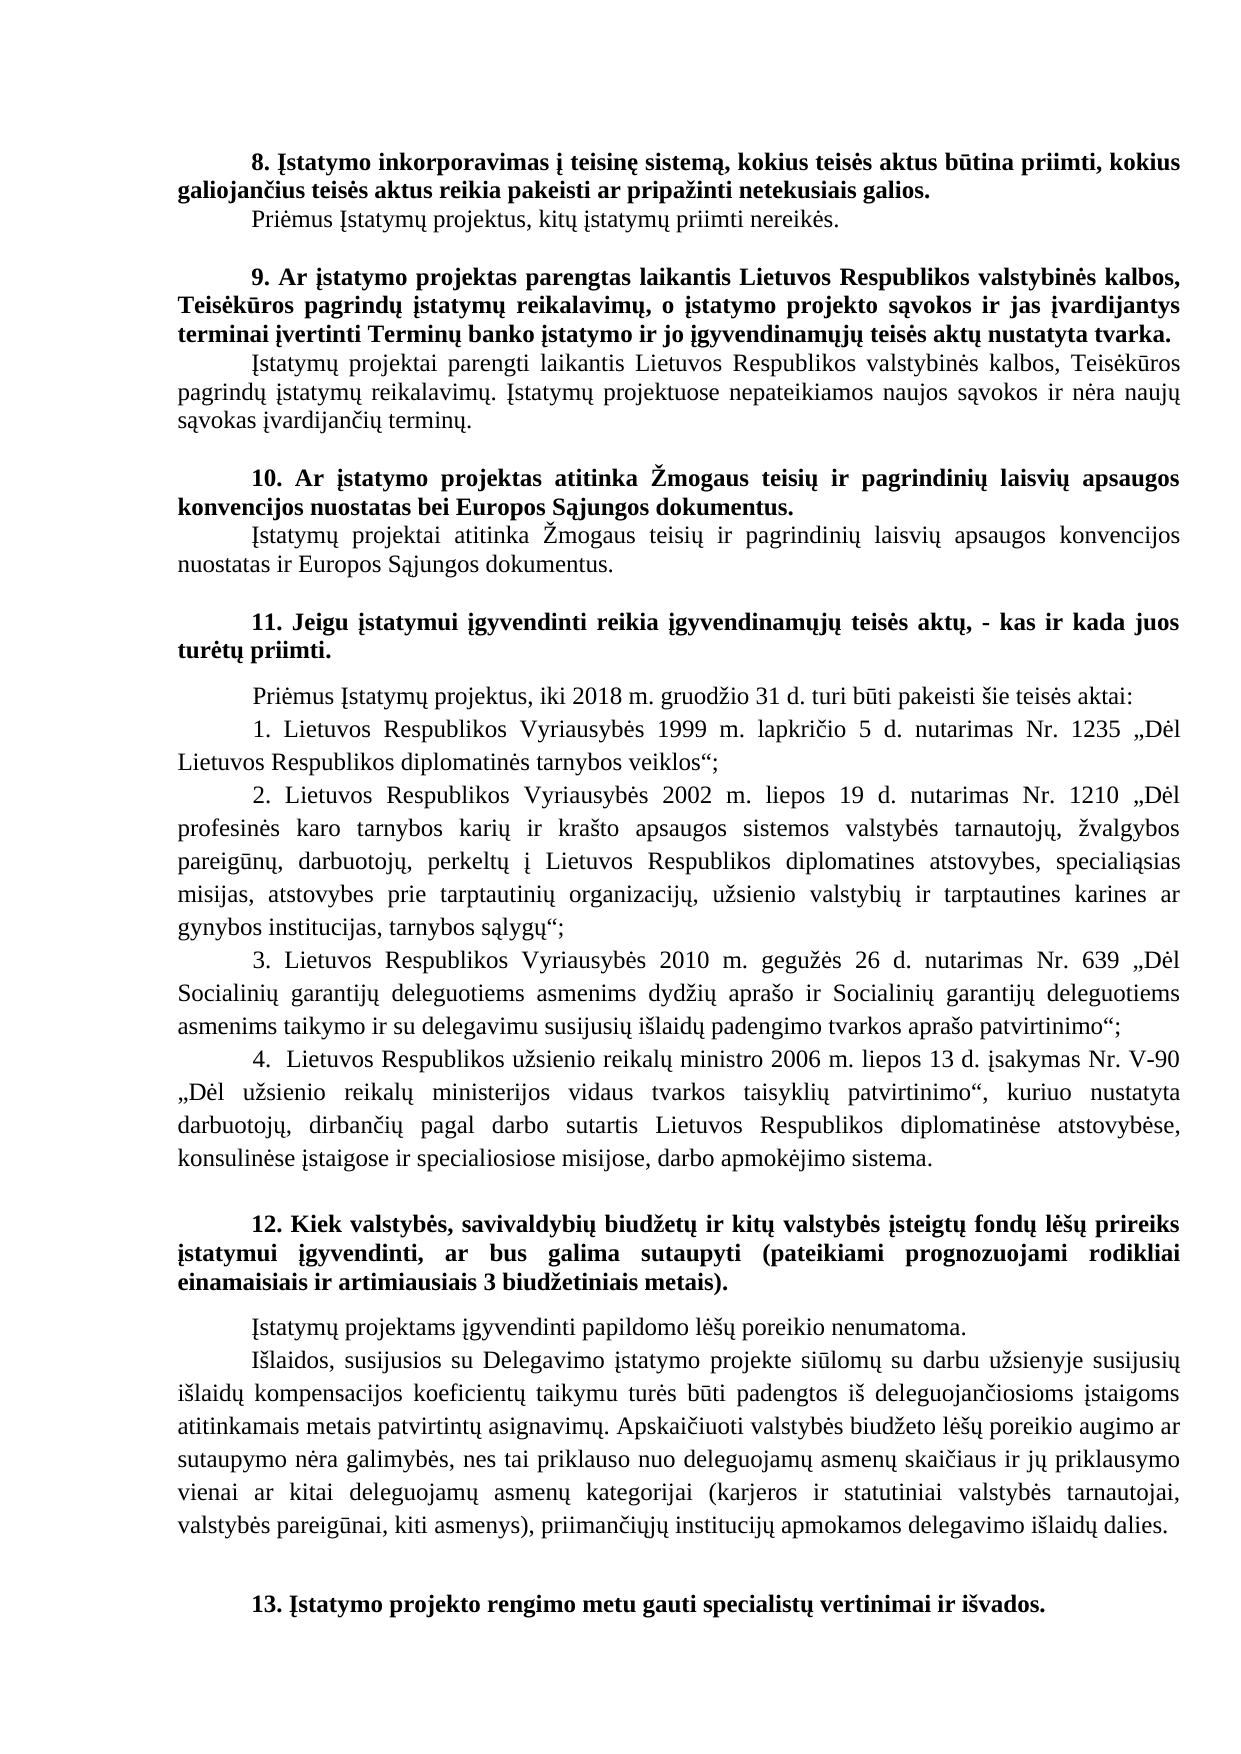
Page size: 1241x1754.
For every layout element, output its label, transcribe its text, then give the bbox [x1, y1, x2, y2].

text 8. Įstatymo inkorporavimas į teisinę sistemą, kokius teisės aktus būtina priimti, kokius galiojančius teisės aktus reikia pakeisti ar pripažinti netekusiais galios. [177, 147, 1181, 204]
text Įstatymų projektai atitinka Žmogaus teisių ir pagrindinių laisvių apsaugos konvencijos nuostatas ir Europos Sąjungos dokumentus. [177, 521, 1181, 578]
text 11. Jeigu įstatymui įgyvendinti reikia įgyvendinamųjų teisės aktų, - kas ir kada juos turėtų priimti. [177, 607, 1181, 664]
text Priėmus Įstatymų projektus, kitų įstatymų priimti nereikės. [177, 204, 1181, 233]
text 10. Ar įstatymo projektas atitinka Žmogaus teisių ir pagrindinių laisvių apsaugos konvencijos nuostatas bei Europos Sąjungos dokumentus. [177, 463, 1181, 521]
text 4. Lietuvos Respublikos užsienio reikalų ministro 2006 m. liepos 13 d. įsakymas Nr. V-90 „Dėl užsienio reikalų ministerijos vidaus tvarkos taisyklių patvirtinimo“, kuriuo nustatyta darbuotojų, dirbančių pagal darbo sutartis Lietuvos Respublikos diplomatinėse atstovybėse, konsulinėse įstaigose ir specialiosiose misijose, darbo apmokėjimo sistema. [177, 1044, 1181, 1172]
text 1. Lietuvos Respublikos Vyriausybės 1999 m. lapkričio 5 d. nutarimas Nr. 1235 „Dėl Lietuvos Respublikos diplomatinės tarnybos veiklos“; [177, 714, 1181, 776]
text 3. Lietuvos Respublikos Vyriausybės 2010 m. gegužės 26 d. nutarimas Nr. 639 „Dėl Socialinių garantijų deleguotiems asmenims dydžių aprašo ir Socialinių garantijų deleguotiems asmenims taikymo ir su delegavimu susijusių išlaidų padengimo tvarkos aprašo patvirtinimo“; [177, 945, 1181, 1040]
text Įstatymų projektai parengti laikantis Lietuvos Respublikos valstybinės kalbos, Teisėkūros pagrindų įstatymų reikalavimų. Įstatymų projektuose nepateikiamos naujos sąvokos ir nėra naujų sąvokas įvardijančių terminų. [177, 348, 1181, 434]
text 12. Kiek valstybės, savivaldybių biudžetų ir kitų valstybės įsteigtų fondų lėšų prireiks įstatymui įgyvendinti, ar bus galima sutaupyti (pateikiami prognozuojami rodikliai einamaisiais ir artimiausiais 3 biudžetiniais metais). [177, 1209, 1181, 1296]
text Įstatymų projektams įgyvendinti papildomo lėšų poreikio nenumatoma. [177, 1312, 1181, 1341]
text 13. Įstatymo projekto rengimo metu gauti specialistų vertinimai ir išvados. [177, 1589, 1181, 1618]
text Priėmus Įstatymų projektus, iki 2018 m. gruodžio 31 d. turi būti pakeisti šie teisės aktai: [177, 681, 1181, 710]
text Išlaidos, susijusios su Delegavimo įstatymo projekte siūlomų su darbu užsienyje susijusių išlaidų kompensacijos koeficientų taikymu turės būti padengtos iš deleguojančiosioms įstaigoms atitinkamais metais patvirtintų asignavimų. Apskaičiuoti valstybės biudžeto lėšų poreikio augimo ar sutaupymo nėra galimybės, nes tai priklauso nuo deleguojamų asmenų skaičiaus ir jų priklausymo vienai ar kitai deleguojamų asmenų kategorijai (karjeros ir statutiniai valstybės tarnautojai, valstybės pareigūnai, kiti asmenys), priimančiųjų institucijų apmokamos delegavimo išlaidų dalies. [177, 1345, 1181, 1539]
text 2. Lietuvos Respublikos Vyriausybės 2002 m. liepos 19 d. nutarimas Nr. 1210 „Dėl profesinės karo tarnybos karių ir krašto apsaugos sistemos valstybės tarnautojų, žvalgybos pareigūnų, darbuotojų, perkeltų į Lietuvos Respublikos diplomatines atstovybes, specialiąsias misijas, atstovybes prie tarptautinių organizacijų, užsienio valstybių ir tarptautines karines ar gynybos institucijas, tarnybos sąlygų“; [177, 780, 1181, 941]
text 9. Ar įstatymo projektas parengtas laikantis Lietuvos Respublikos valstybinės kalbos, Teisėkūros pagrindų įstatymų reikalavimų, o įstatymo projekto sąvokos ir jas įvardijantys terminai įvertinti Terminų banko įstatymo ir jo įgyvendinamųjų teisės aktų nustatyta tvarka. [177, 262, 1181, 348]
